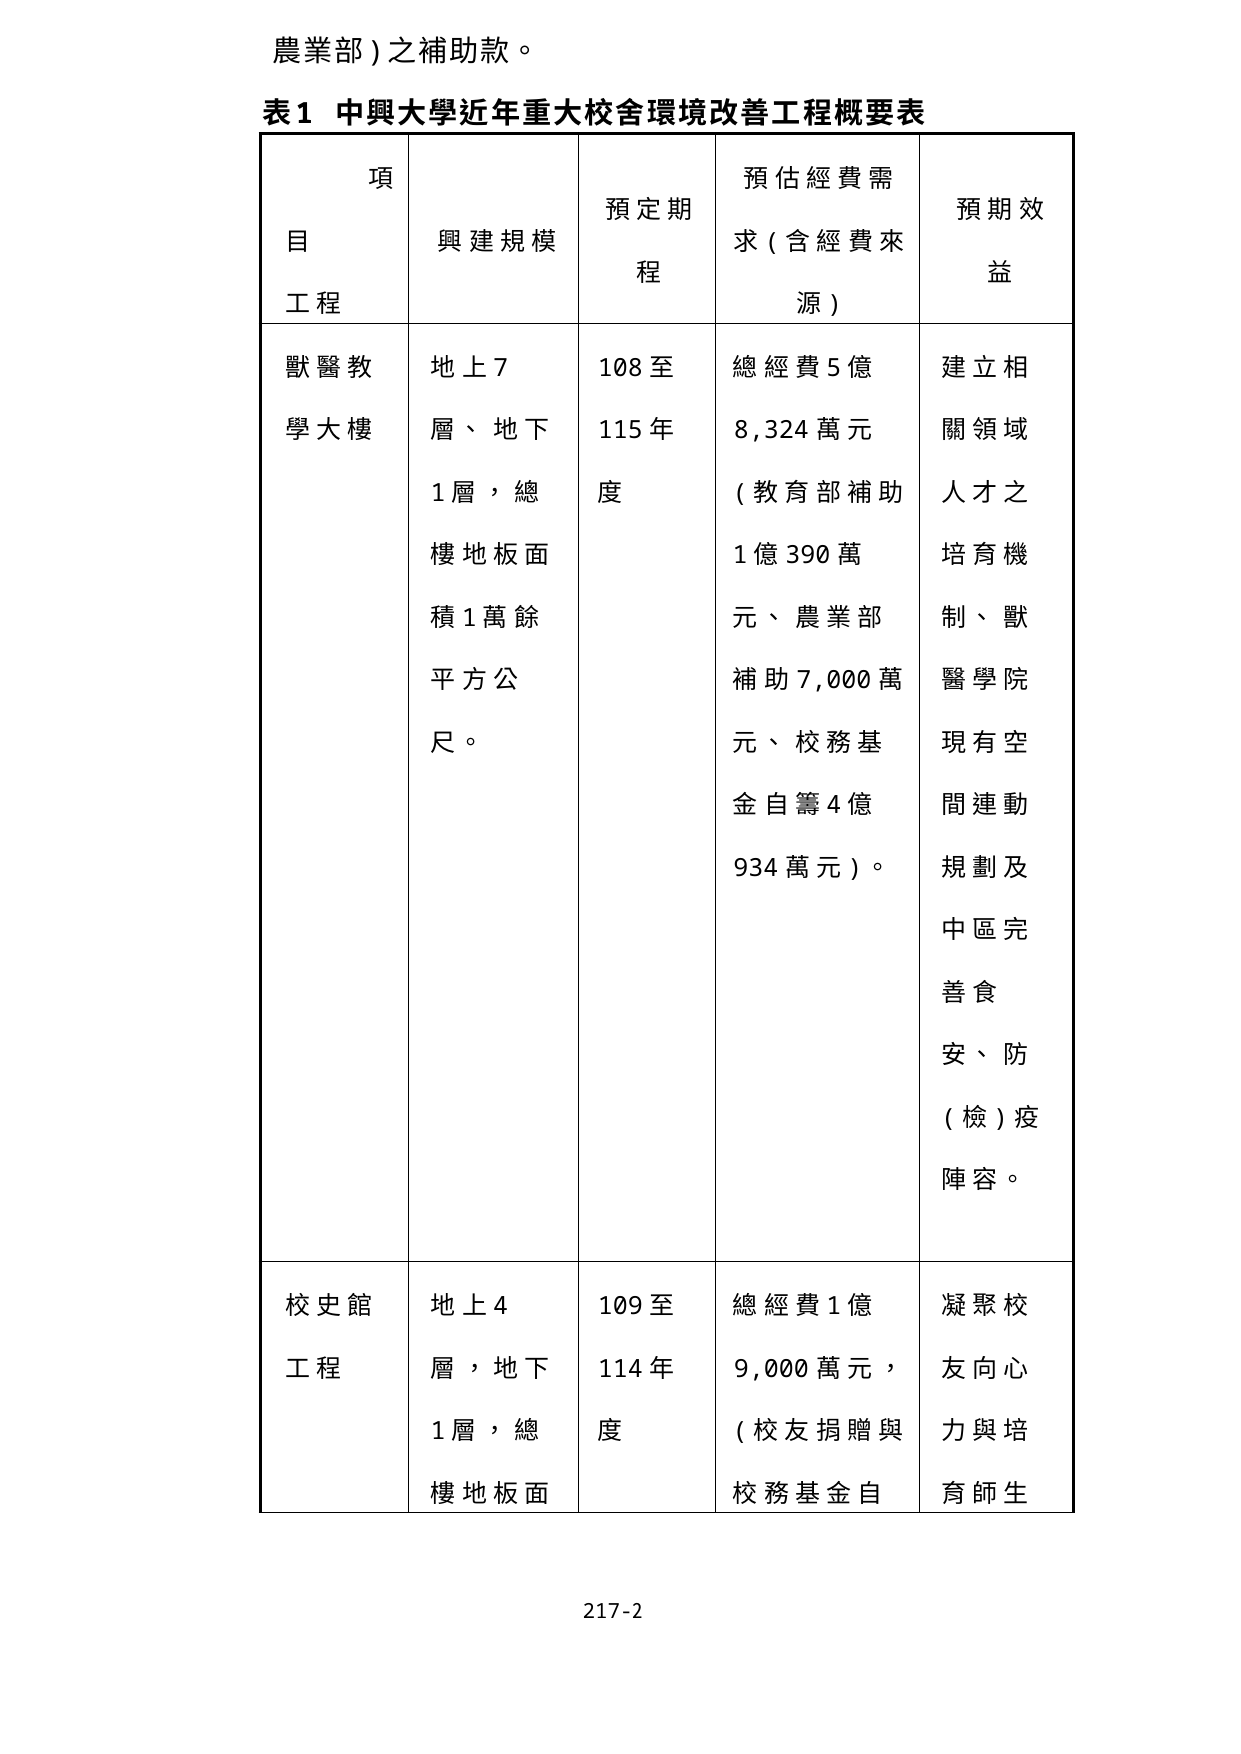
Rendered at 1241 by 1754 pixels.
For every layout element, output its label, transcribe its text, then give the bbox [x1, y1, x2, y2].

table_header 預定期程 [579, 135, 715, 323]
table_header 預期效益 [920, 135, 1072, 323]
table_cell 獸醫教學大樓 [262, 324, 408, 1261]
table_cell 地上7層、地下1層，總樓地板面積1萬餘平方公尺。 [409, 324, 578, 1261]
table_cell 108至115年度 [579, 324, 715, 1261]
table_cell 總經費1億9,000萬元，(校友捐贈與校務基金自 [716, 1262, 919, 1512]
table_cell 地上4層，地下1層，總樓地板面 [409, 1262, 578, 1512]
table_header 項目 工程 [262, 135, 408, 323]
table_header 預估經費需求(含經費來源) [716, 135, 919, 323]
table_cell 總經費5億8,324萬元(教育部補助1億390萬元、農業部補助7,000萬元、校務基金自籌4億934萬元)。 [716, 324, 919, 1261]
table_cell 凝聚校友向心力與培育師生 [920, 1262, 1072, 1512]
text 表1 中興大學近年重大校舍環境改善工程概要表 [182, 69, 1063, 132]
table_header 興建規模 [409, 135, 578, 323]
text 依中興大學提供資料(詳表1)，該校為改善校園學習、生活環境，近年陸續推動重大校舍環境改善工程計畫，包括獸醫教學大樓、校史館工程及活動中心整建工程等，均屬跨年期計畫，在經費來源方面，除校務基金自籌款(含受贈收入)外，獸醫教學大樓另有相關部會(包括教育部與農業部)之補助款。 [266, 7, 1063, 69]
table_cell 校史館工程 [262, 1262, 408, 1512]
table_cell 109至114年度 [579, 1262, 715, 1512]
table_cell 建立相關領域人才之培育機制、獸醫學院現有空間連動規劃及中區完善食安、防(檢)疫陣容。 [920, 324, 1072, 1261]
